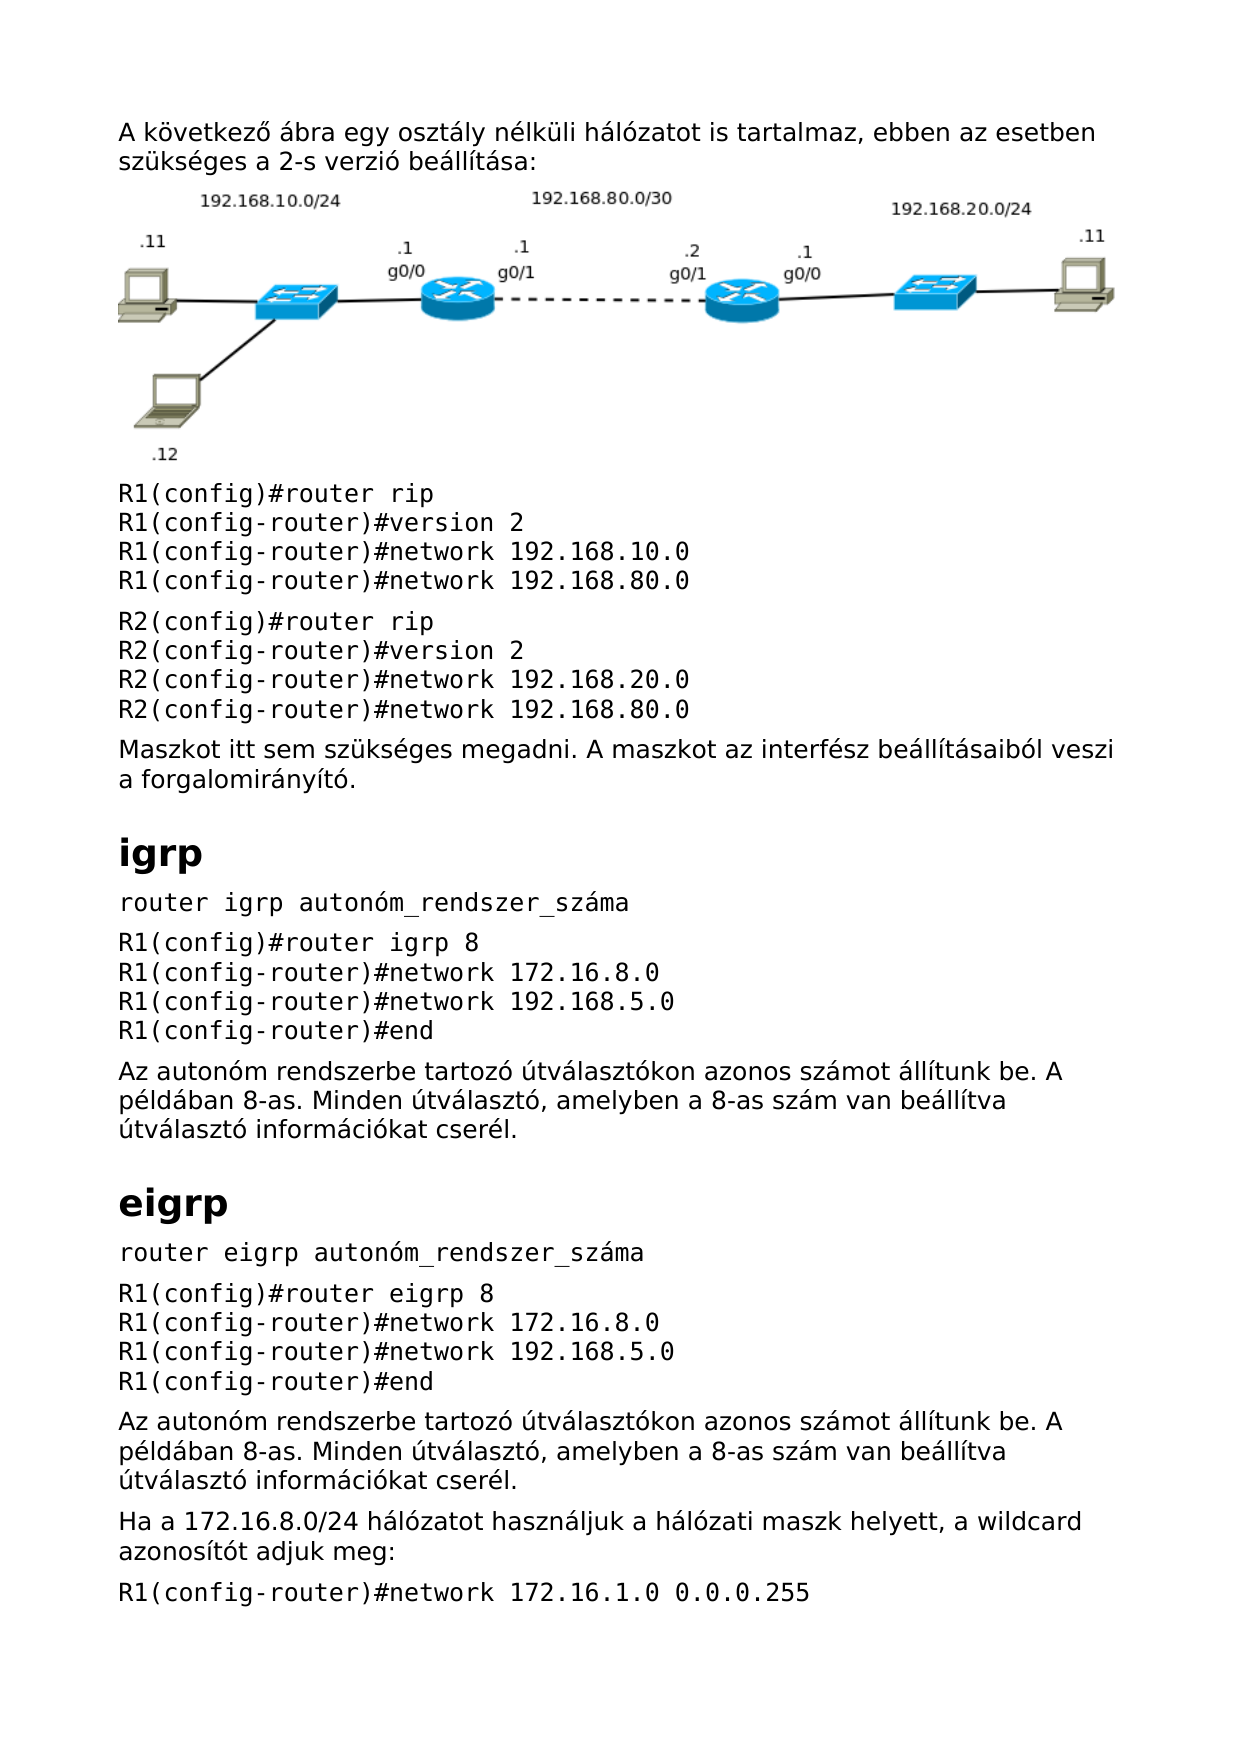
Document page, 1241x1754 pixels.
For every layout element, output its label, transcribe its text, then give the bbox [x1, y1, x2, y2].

text Maszkot itt sem szükséges megadni. A maszkot az interfész beállításaiból veszi a forgalomirányító. [118, 736, 1122, 794]
picture [118, 188, 1123, 467]
text Ha a 172.16.8.0/24 hálózatot használjuk a hálózati maszk helyett, a wildcard azonosítót adjuk meg: [118, 1508, 1122, 1566]
subtitle eigrp [118, 1182, 1122, 1226]
text A következő ábra egy osztály nélküli hálózatot is tartalmaz, ebben az esetben szükséges a 2-s verzió beállítása: [118, 118, 1122, 176]
text router igrp autonóm_rendszer_száma [118, 888, 1122, 917]
text R2(config)#router rip R2(config-router)#version 2 R2(config-router)#network 192.168.20.0 R2(config-router)#network 192.168.80.0 [118, 607, 1122, 724]
text Az autonóm rendszerbe tartozó útválasztókon azonos számot állítunk be. A példában 8-as. Minden útválasztó, amelyben a 8-as szám van beállítva útválasztó információkat cserél. [118, 1057, 1122, 1144]
text Az autonóm rendszerbe tartozó útválasztókon azonos számot állítunk be. A példában 8-as. Minden útválasztó, amelyben a 8-as szám van beállítva útválasztó információkat cserél. [118, 1408, 1122, 1495]
subtitle igrp [118, 832, 1122, 875]
text R1(config-router)#network 172.16.1.0 0.0.0.255 [118, 1578, 1122, 1608]
text router eigrp autonóm_rendszer_száma [118, 1238, 1122, 1267]
text R1(config)#router eigrp 8 R1(config-router)#network 172.16.8.0 R1(config-router)#network 192.168.5.0 R1(config-router)#end [118, 1279, 1122, 1396]
text R1(config)#router rip R1(config-router)#version 2 R1(config-router)#network 192.168.10.0 R1(config-router)#network 192.168.80.0 [118, 479, 1122, 596]
text R1(config)#router igrp 8 R1(config-router)#network 172.16.8.0 R1(config-router)#network 192.168.5.0 R1(config-router)#end [118, 929, 1122, 1045]
